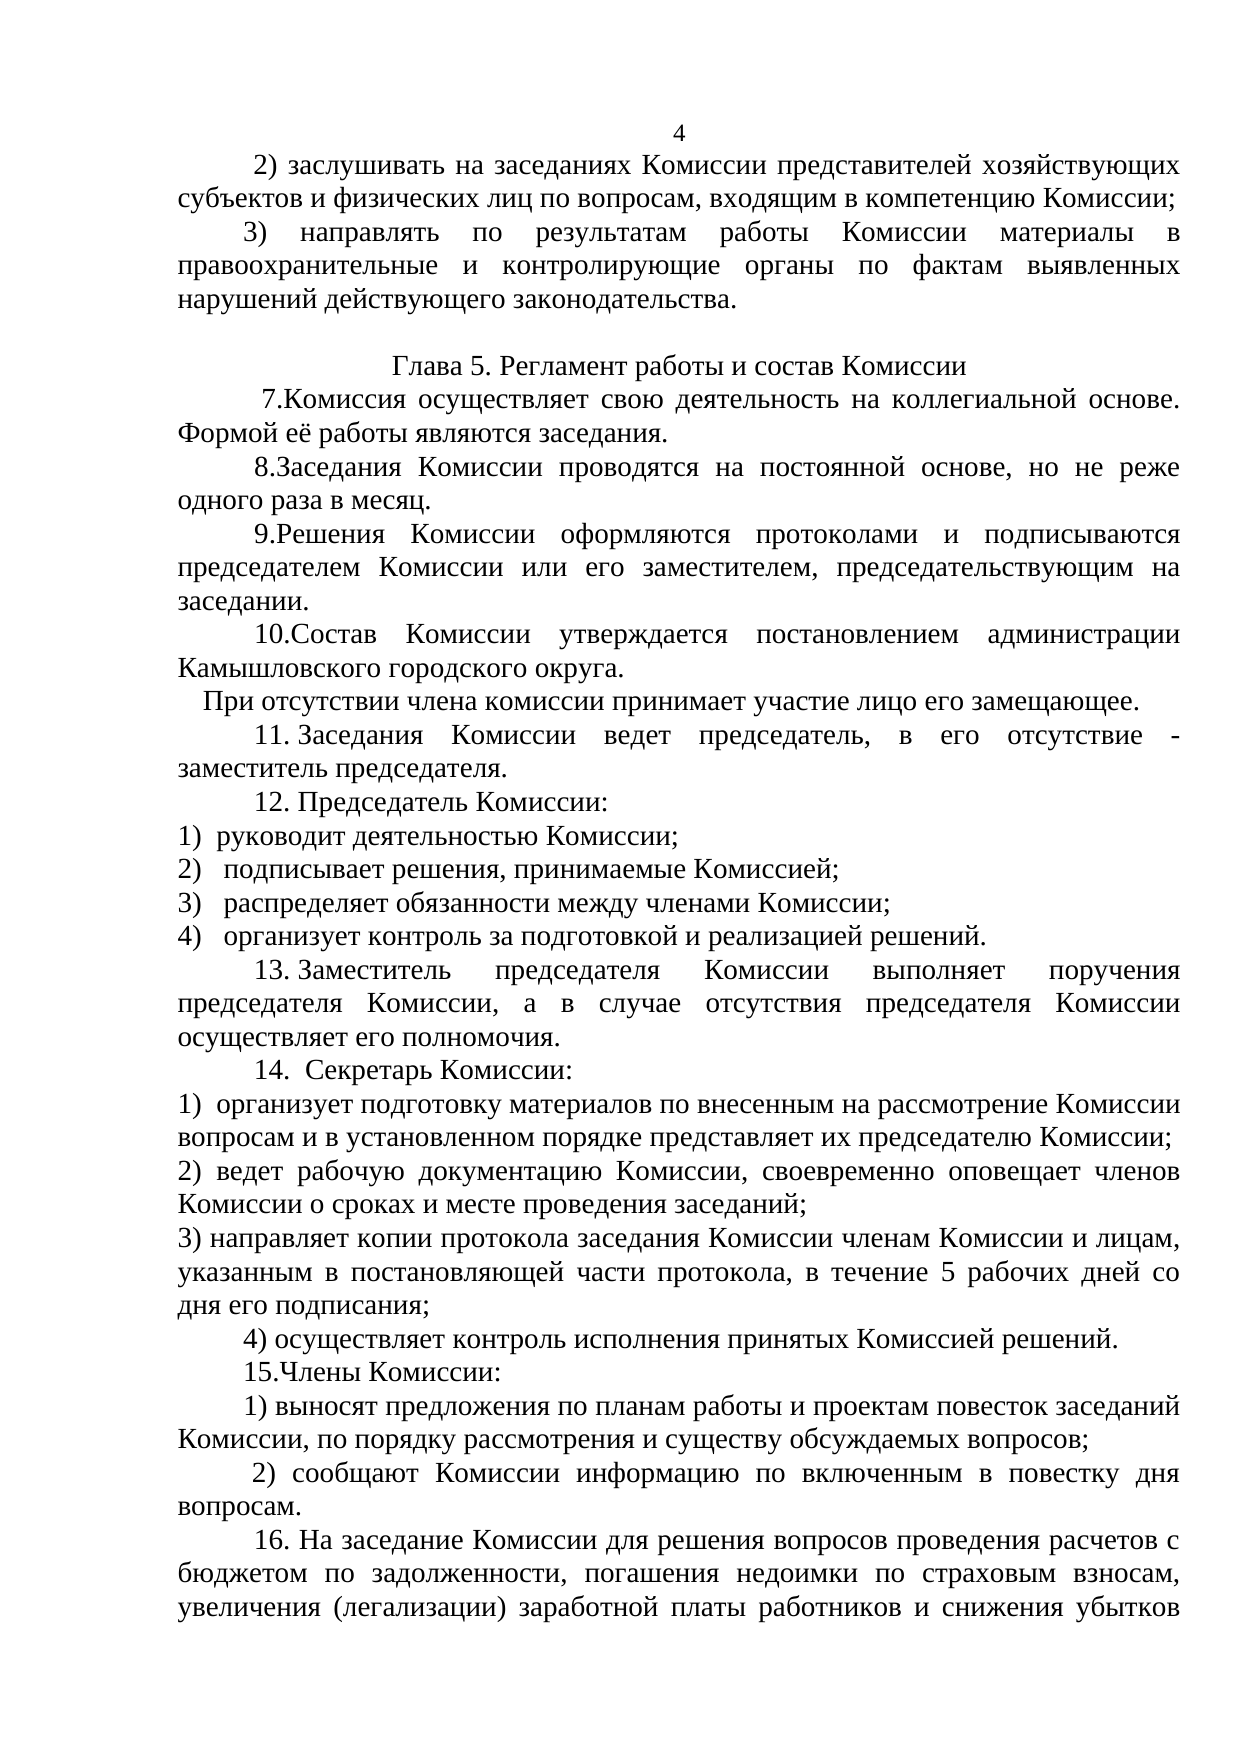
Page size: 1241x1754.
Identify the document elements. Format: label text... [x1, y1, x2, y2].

text 1) руководит деятельностью Комиссии; [177, 818, 1181, 851]
text 3) направляет копии протокола заседания Комиссии членам Комиссии и лицам, указанным в постановляющей части протокола, в течение 5 рабочих дней со дня его подписания; [177, 1220, 1181, 1321]
text 3) распределяет обязанности между членами Комиссии; [177, 885, 1181, 918]
text 10.Состав Комиссии утверждается постановлением администрации Камышловского городского округа. [177, 616, 1181, 683]
text При отсутствии члена комиссии принимает участие лицо его замещающее. [177, 683, 1181, 717]
text 12. Председатель Комиссии: [177, 784, 1181, 818]
text 13. Заместитель председателя Комиссии выполняет поручения председателя Комиссии, а в случае отсутствия председателя Комиссии осуществляет его полномочия. [177, 952, 1181, 1052]
text 11. Заседания Комиссии ведет председатель, в его отсутствие - заместитель председателя. [177, 717, 1181, 784]
text 9.Решения Комиссии оформляются протоколами и подписываются председателем Комиссии или его заместителем, председательствующим на заседании. [177, 516, 1181, 616]
text 1) выносят предложения по планам работы и проектам повесток заседаний Комиссии, по порядку рассмотрения и существу обсуждаемых вопросов; [177, 1388, 1181, 1455]
text 8.Заседания Комиссии проводятся на постоянной основе, но не реже одного раза в месяц. [177, 449, 1181, 516]
text 7.Комиссия осуществляет свою деятельность на коллегиальной основе. Формой её работы являются заседания. [177, 382, 1181, 449]
text 4) осуществляет контроль исполнения принятых Комиссией решений. [177, 1321, 1181, 1354]
text 2) заслушивать на заседаниях Комиссии представителей хозяйствующих субъектов и физических лиц по вопросам, входящим в компетенцию Комиссии; [177, 147, 1181, 214]
text 2) сообщают Комиссии информацию по включенным в повестку дня вопросам. [177, 1455, 1181, 1522]
text 2) подписывает решения, принимаемые Комиссией; [177, 851, 1181, 885]
text 1) организует подготовку материалов по внесенным на рассмотрение Комиссии вопросам и в установленном порядке представляет их председателю Комиссии; [177, 1086, 1181, 1153]
text 2) ведет рабочую документацию Комиссии, своевременно оповещает членов Комиссии о сроках и месте проведения заседаний; [177, 1153, 1181, 1220]
text Глава 5. Регламент работы и состав Комиссии [177, 348, 1181, 382]
text 3) направлять по результатам работы Комиссии материалы в правоохранительные и контролирующие органы по фактам выявленных нарушений действующего законодательства. [177, 214, 1181, 314]
text 14. Секретарь Комиссии: [177, 1052, 1181, 1086]
text 4) организует контроль за подготовкой и реализацией решений. [177, 918, 1181, 952]
text 16. На заседание Комиссии для решения вопросов проведения расчетов с бюджетом по задолженности, погашения недоимки по страховым взносам, увеличения (легализации) заработной платы работников и снижения убытков [177, 1522, 1181, 1623]
text 15.Члены Комиссии: [177, 1354, 1181, 1388]
